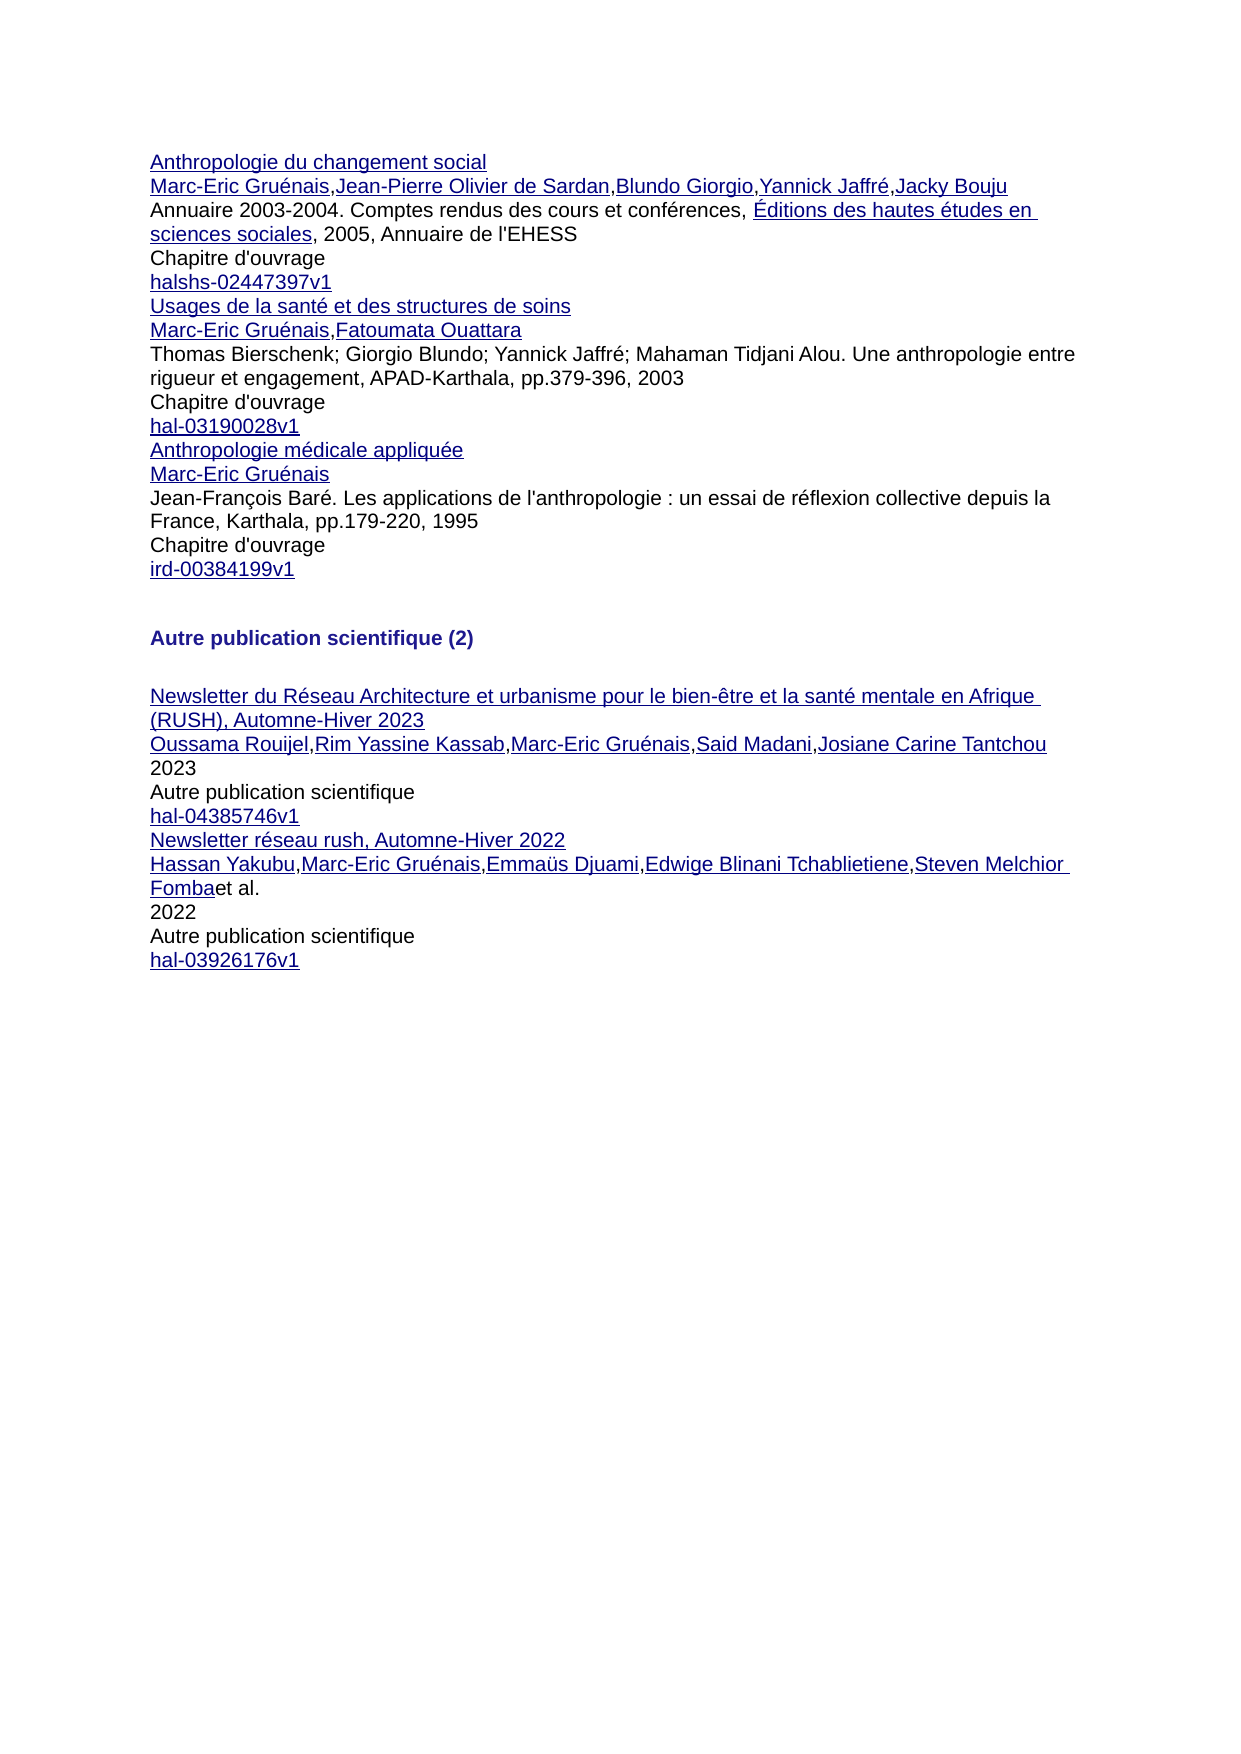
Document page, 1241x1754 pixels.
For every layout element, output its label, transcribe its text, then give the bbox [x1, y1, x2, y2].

table_cell Anthropologie médicale appliquée Marc-Eric Gruénais Jean-François Baré. Les applications de l'anthropologie : un essai de réflexion collective depuis la France, Karthala, pp.179-220, 1995 Chapitre d'ouvrage ird-00384199v1 [150, 438, 1090, 581]
table_cell Newsletter réseau rush, Automne-Hiver 2022 Hassan Yakubu,Marc-Eric Gruénais,Emmaüs Djuami,Edwige Blinani Tchablietiene,Steven Melchior Fombaet al. 2022 Autre publication scientifique hal-03926176v1 [150, 828, 1090, 972]
subtitle Autre publication scientifique (2) [150, 626, 1090, 650]
table_header Newsletter du Réseau Architecture et urbanisme pour le bien-être et la santé mentale en Afrique (RUSH), Automne-Hiver 2023 Oussama Rouijel,Rim Yassine Kassab,Marc-Eric Gruénais,Said Madani,Josiane Carine Tantchou 2023 Autre publication scientifique hal-04385746v1 [150, 684, 1090, 828]
table_cell Anthropologie du changement social Marc-Eric Gruénais,Jean-Pierre Olivier de Sardan,Blundo Giorgio,Yannick Jaffré,Jacky Bouju Annuaire 2003-2004. Comptes rendus des cours et conférences, Éditions des hautes études en sciences sociales, 2005, Annuaire de l'EHESS Chapitre d'ouvrage halshs-02447397v1 [150, 150, 1090, 294]
table_cell Usages de la santé et des structures de soins Marc-Eric Gruénais,Fatoumata Ouattara Thomas Bierschenk; Giorgio Blundo; Yannick Jaffré; Mahaman Tidjani Alou. Une anthropologie entre rigueur et engagement, APAD-Karthala, pp.379-396, 2003 Chapitre d'ouvrage hal-03190028v1 [150, 294, 1090, 437]
